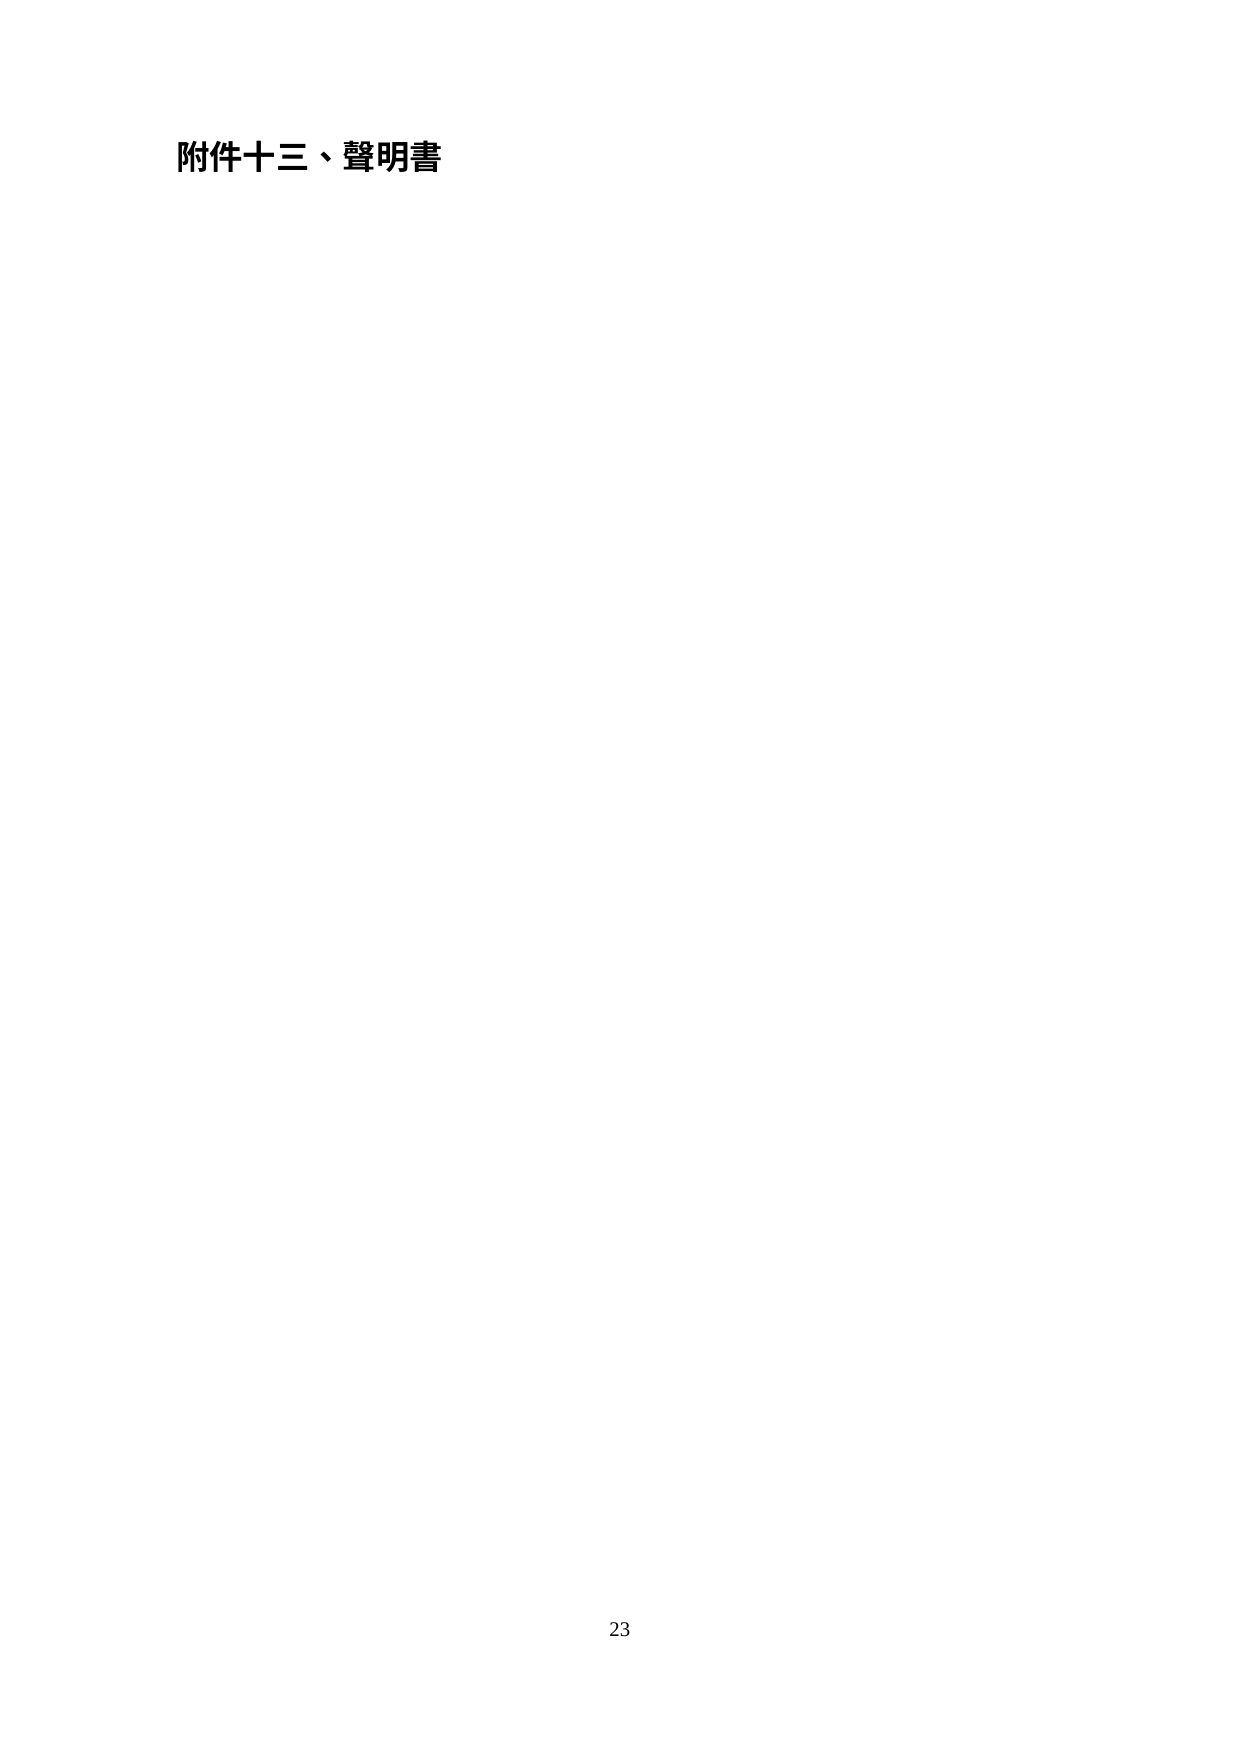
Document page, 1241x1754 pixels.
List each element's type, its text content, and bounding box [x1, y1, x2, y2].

subtitle 附件十三、聲明書 [176, 131, 1122, 179]
